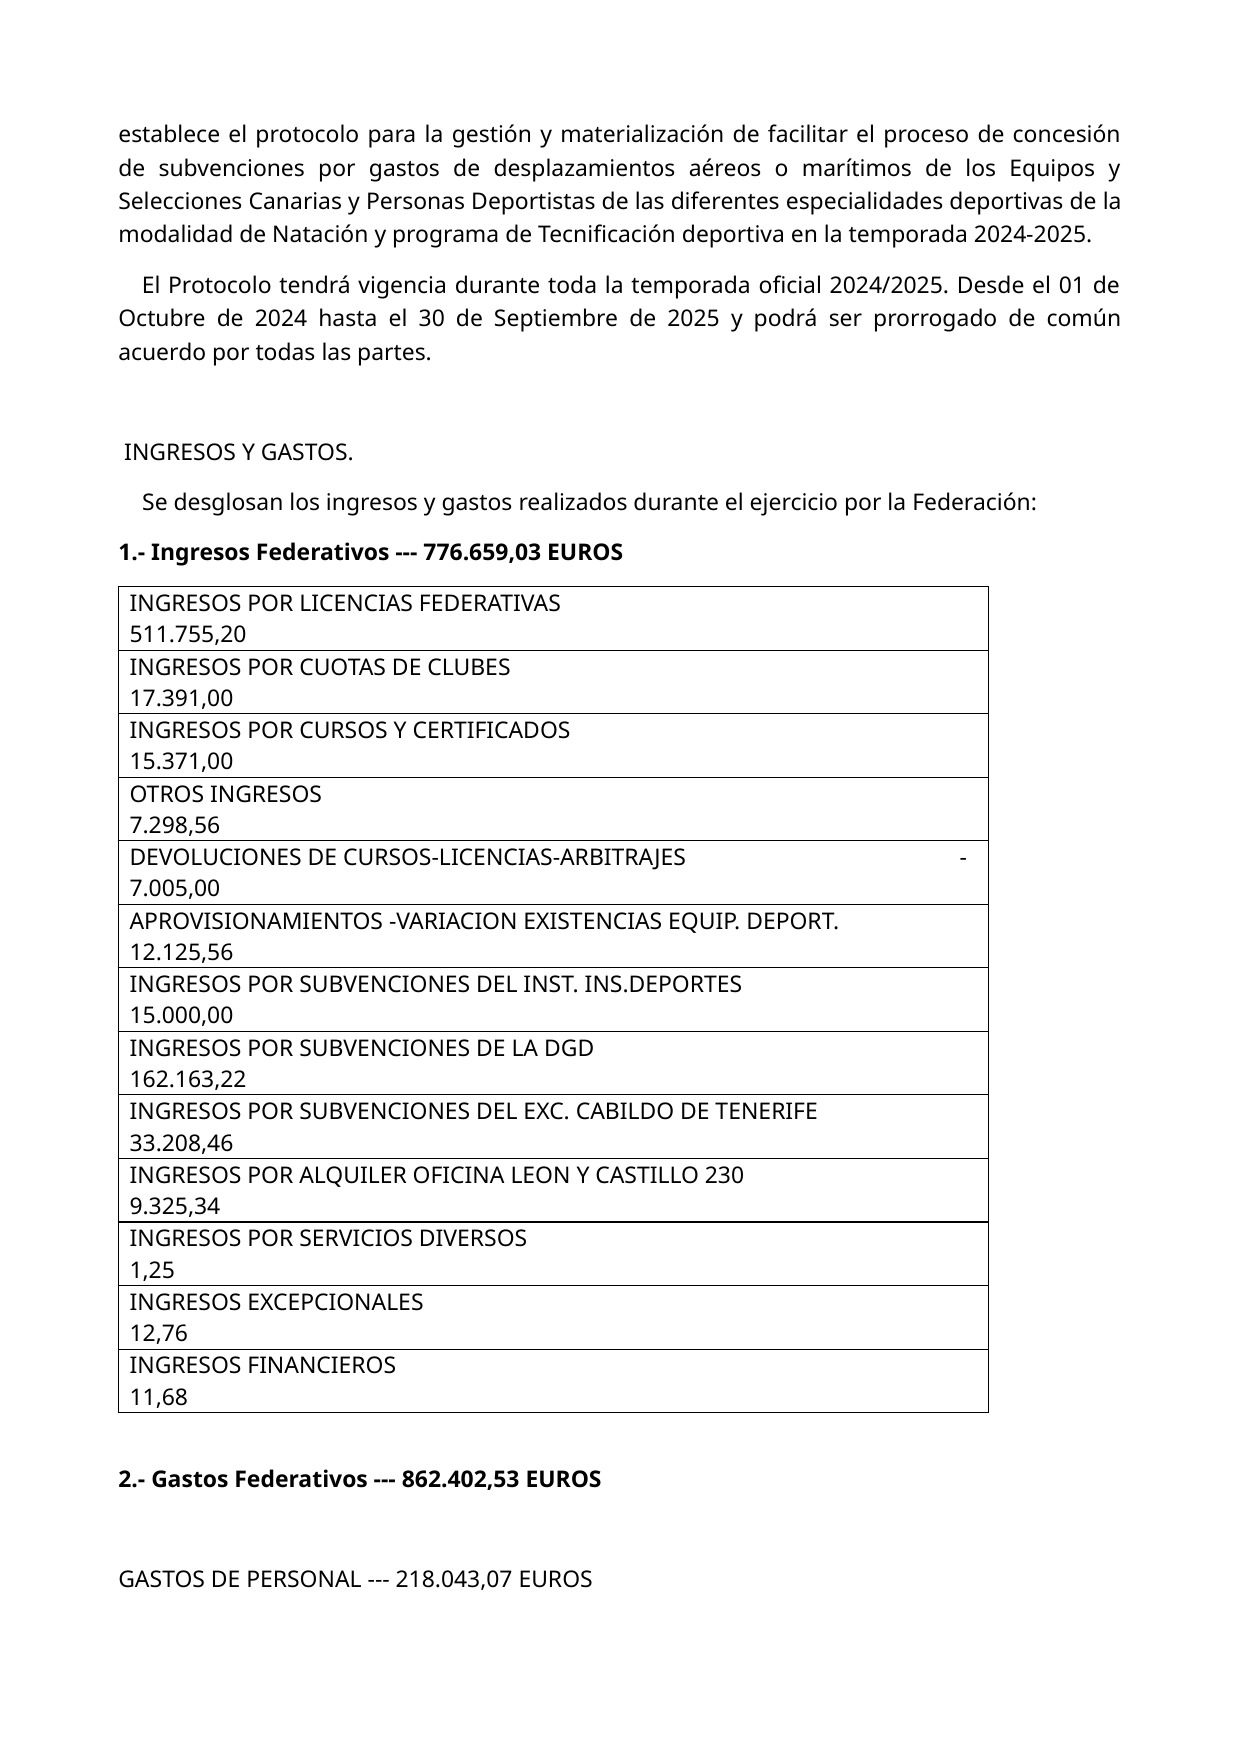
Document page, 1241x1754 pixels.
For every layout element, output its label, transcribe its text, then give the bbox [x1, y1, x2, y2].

table_cell DEVOLUCIONES DE CURSOS-LICENCIAS-ARBITRAJES -7.005,00 [119, 841, 988, 904]
table_header INGRESOS POR LICENCIAS FEDERATIVAS 511.755,20 [119, 587, 988, 649]
table_cell INGRESOS POR CURSOS Y CERTIFICADOS 15.371,00 [119, 714, 988, 777]
table_cell INGRESOS POR CUOTAS DE CLUBES 17.391,00 [119, 651, 988, 713]
table_cell APROVISIONAMIENTOS -VARIACION EXISTENCIAS EQUIP. DEPORT. 12.125,56 [119, 905, 988, 967]
text INGRESOS Y GASTOS. [118, 436, 1122, 467]
table_cell INGRESOS EXCEPCIONALES 12,76 [119, 1286, 988, 1348]
text 1.- Ingresos Federativos --- 776.659,03 EUROS [118, 536, 1122, 567]
text 2.- Gastos Federativos --- 862.402,53 EUROS [118, 1463, 1122, 1494]
text establece el protocolo para la gestión y materialización de facilitar el proceso de concesión de subvenciones por gastos de desplazamientos aéreos o marítimos de los Equipos y Selecciones Canarias y Personas Deportistas de las diferentes especialidades deportivas de la modalidad de Natación y programa de Tecnificación deportiva en la temporada 2024-2025. [118, 118, 1122, 250]
table_cell INGRESOS POR ALQUILER OFICINA LEON Y CASTILLO 230 9.325,34 [119, 1159, 988, 1221]
table_cell INGRESOS POR SUBVENCIONES DEL EXC. CABILDO DE TENERIFE 33.208,46 [119, 1095, 988, 1158]
table_cell INGRESOS POR SERVICIOS DIVERSOS 1,25 [119, 1223, 988, 1285]
table_cell INGRESOS FINANCIEROS 11,68 [119, 1350, 988, 1412]
text GASTOS DE PERSONAL --- 218.043,07 EUROS [118, 1563, 1122, 1594]
table_cell OTROS INGRESOS 7.298,56 [119, 778, 988, 840]
table_cell INGRESOS POR SUBVENCIONES DEL INST. INS.DEPORTES 15.000,00 [119, 968, 988, 1031]
text El Protocolo tendrá vigencia durante toda la temporada oficial 2024/2025. Desde el 01 de Octubre de 2024 hasta el 30 de Septiembre de 2025 y podrá ser prorrogado de común acuerdo por todas las partes. [118, 268, 1122, 367]
text Se desglosan los ingresos y gastos realizados durante el ejercicio por la Federación: [118, 486, 1122, 517]
table_cell INGRESOS POR SUBVENCIONES DE LA DGD 162.163,22 [119, 1032, 988, 1094]
